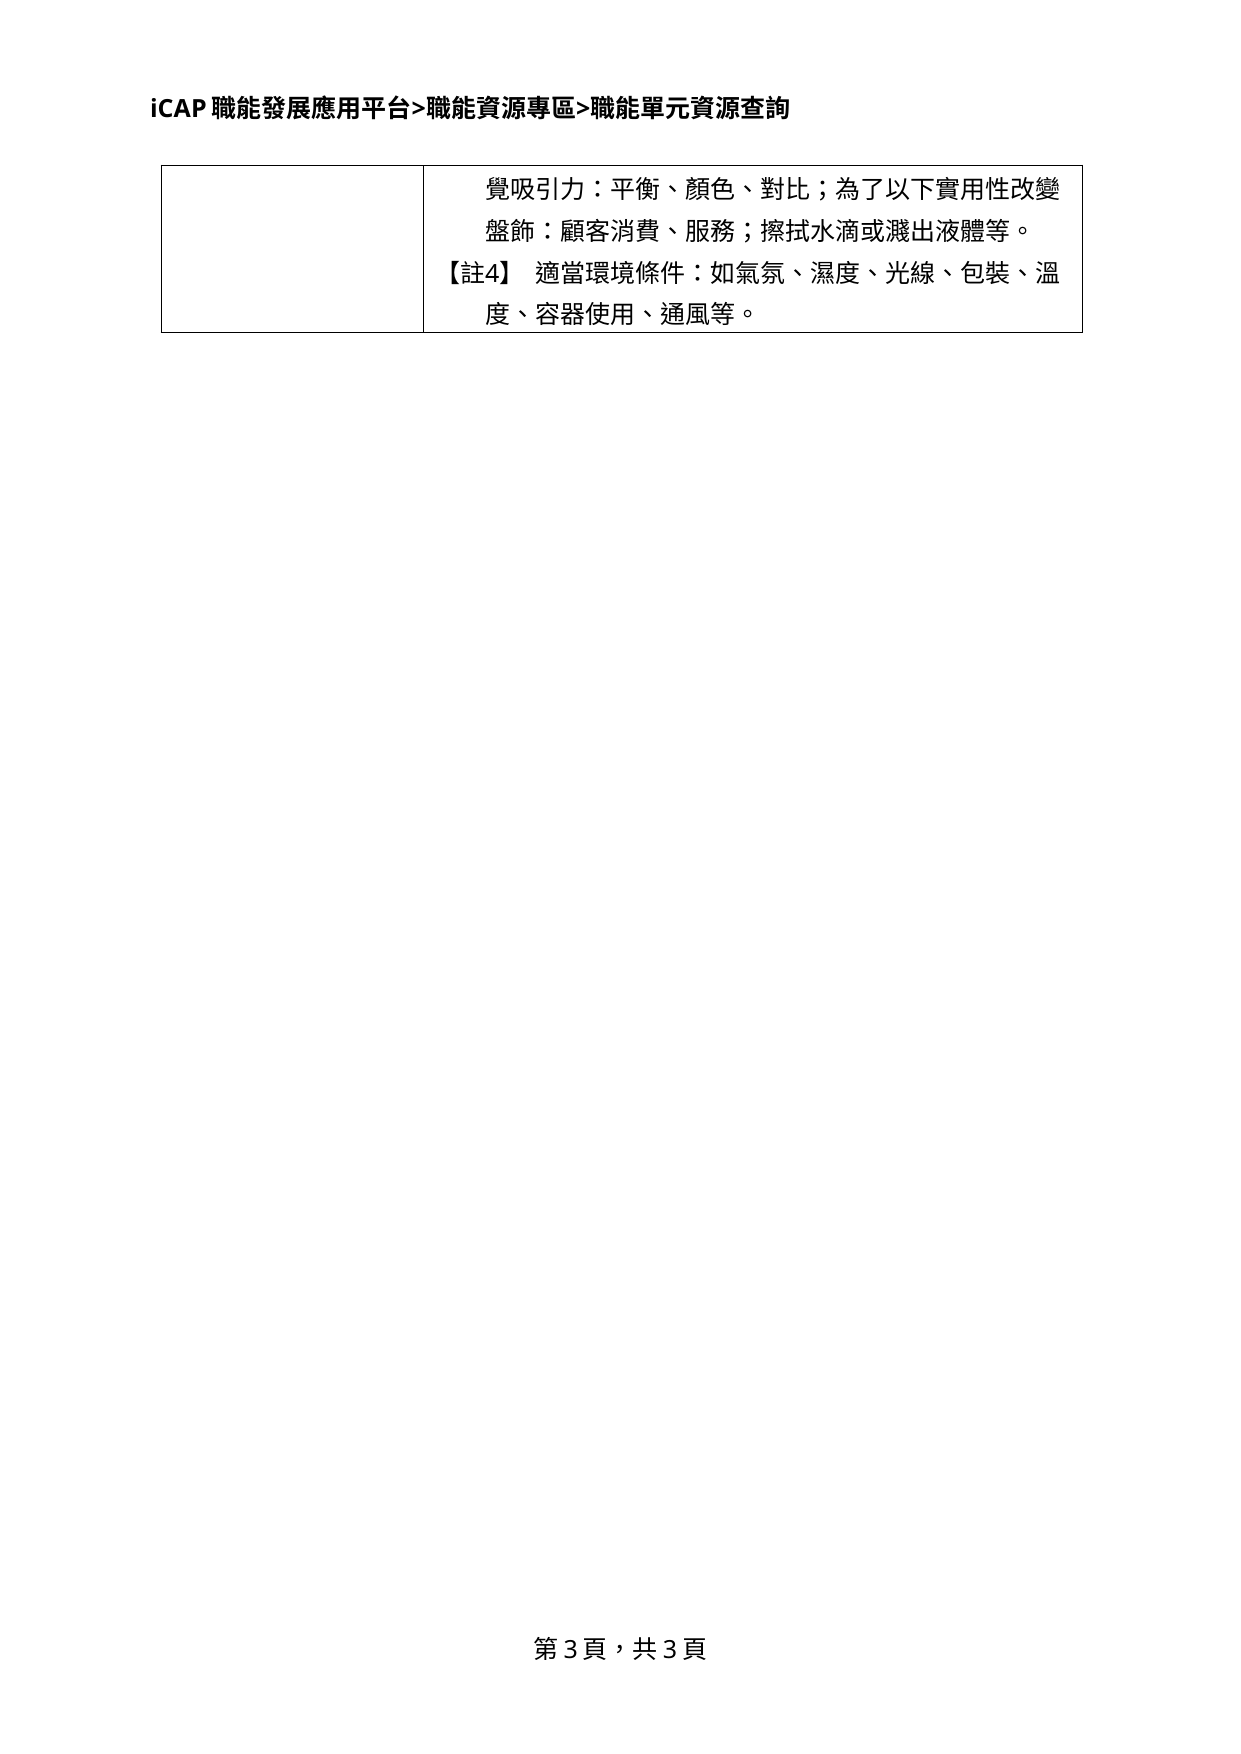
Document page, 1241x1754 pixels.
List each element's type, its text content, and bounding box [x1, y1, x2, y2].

table_cell [162, 166, 423, 332]
table_cell 三明治：如棋盤式、總匯、骨牌式、夾餡料捲式、佛卡夏、開放式、風車、帶蓋吐司等。 方法：如切割、裝飾、分層、成形、擠花、分份、複製等。 調整陳列方式：如改變附加物和裝飾以達最大視覺吸引力：平衡、顏色、對比；為了以下實用性改變盤飾：顧客消費、服務；擦拭水滴或濺出液體等。 適當環境條件：如氣氛、濕度、光線、包裝、溫度、容器使用、通風等。 [424, 166, 1082, 332]
